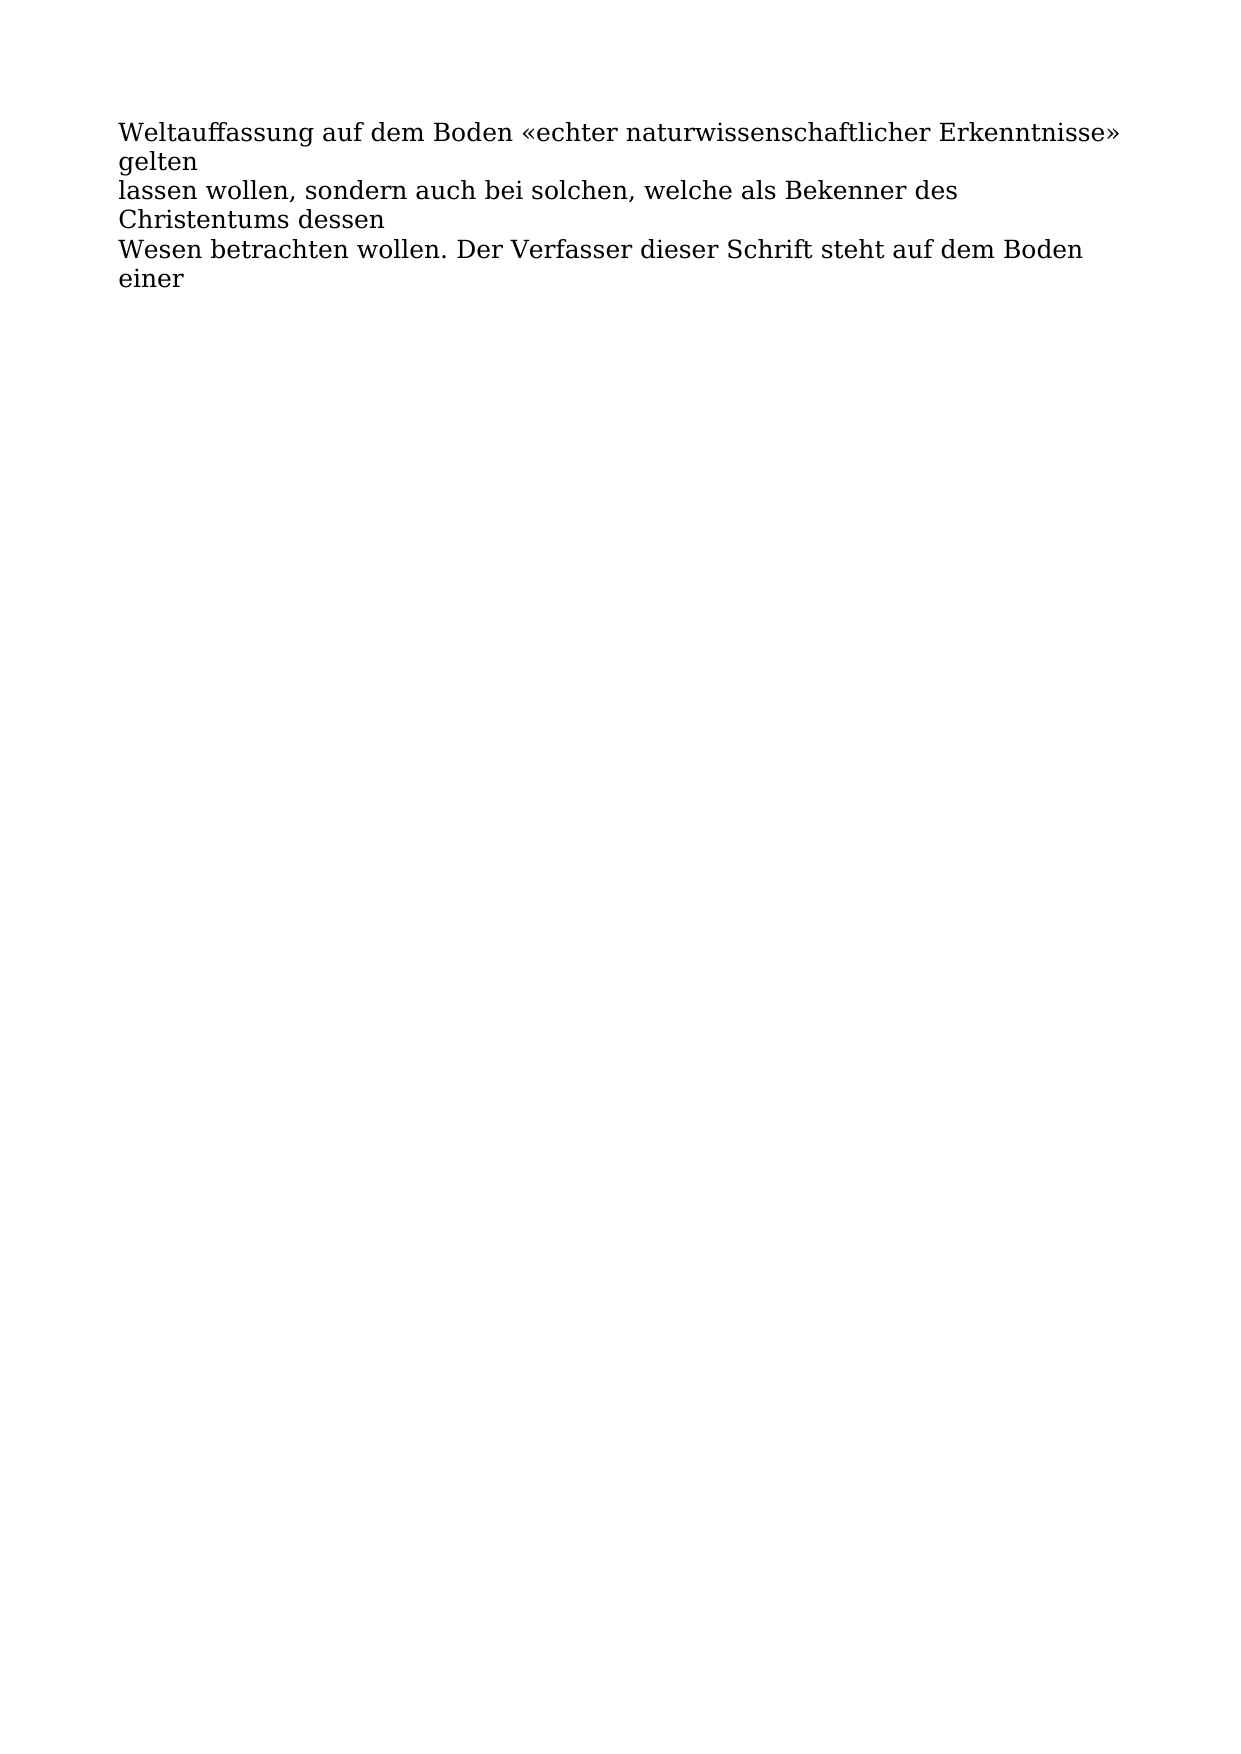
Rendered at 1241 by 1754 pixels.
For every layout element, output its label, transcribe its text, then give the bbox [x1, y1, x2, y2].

text Weltauffassung auf dem Boden «echter naturwissenschaftlicher Erkenntnisse» gelten [118, 118, 1122, 176]
text lassen wollen, sondern auch bei solchen, welche als Bekenner des Christentums dessen [118, 176, 1122, 235]
text Wesen betrachten wollen. Der Verfasser dieser Schrift steht auf dem Boden einer [118, 235, 1122, 293]
